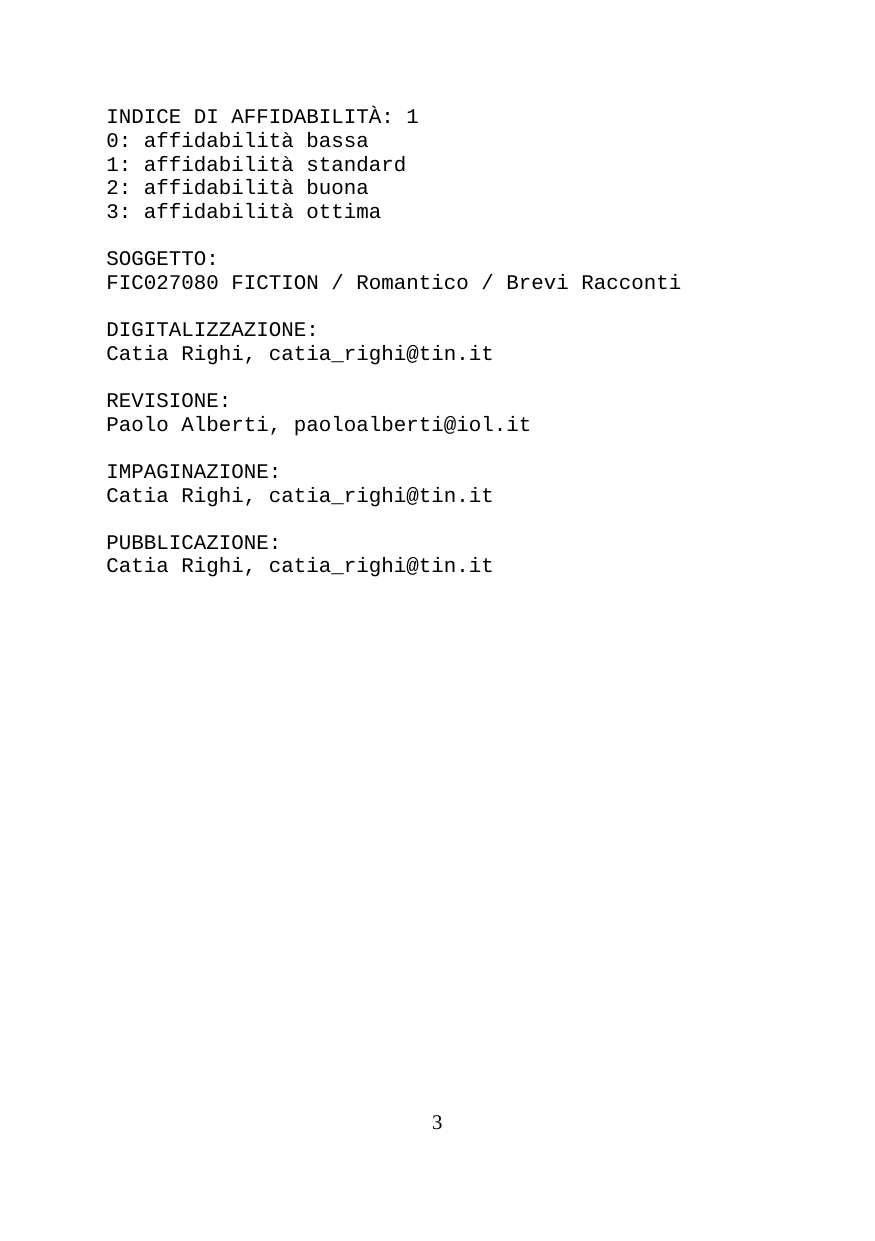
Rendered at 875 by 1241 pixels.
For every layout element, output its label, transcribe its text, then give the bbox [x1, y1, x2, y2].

text 1: affidabilità standard [106, 153, 768, 177]
text DIGITALIZZAZIONE: [106, 319, 768, 343]
text Catia Righi, catia_righi@tin.it [106, 484, 768, 508]
text IMPAGINAZIONE: [106, 461, 768, 484]
text Paolo Alberti, paoloalberti@iol.it [106, 414, 768, 437]
text SOGGETTO: [106, 248, 768, 272]
text Catia Righi, catia_righi@tin.it [106, 556, 768, 579]
text 3: affidabilità ottima [106, 201, 768, 224]
text PUBBLICAZIONE: [106, 532, 768, 556]
text REVISIONE: [106, 390, 768, 414]
text Catia Righi, catia_righi@tin.it [106, 343, 768, 366]
text 0: affidabilità bassa [106, 130, 768, 153]
text 2: affidabilità buona [106, 177, 768, 201]
text FIC027080 FICTION / Romantico / Brevi Racconti [106, 272, 768, 295]
text INDICE DI AFFIDABILITÀ: 1 [106, 106, 768, 130]
